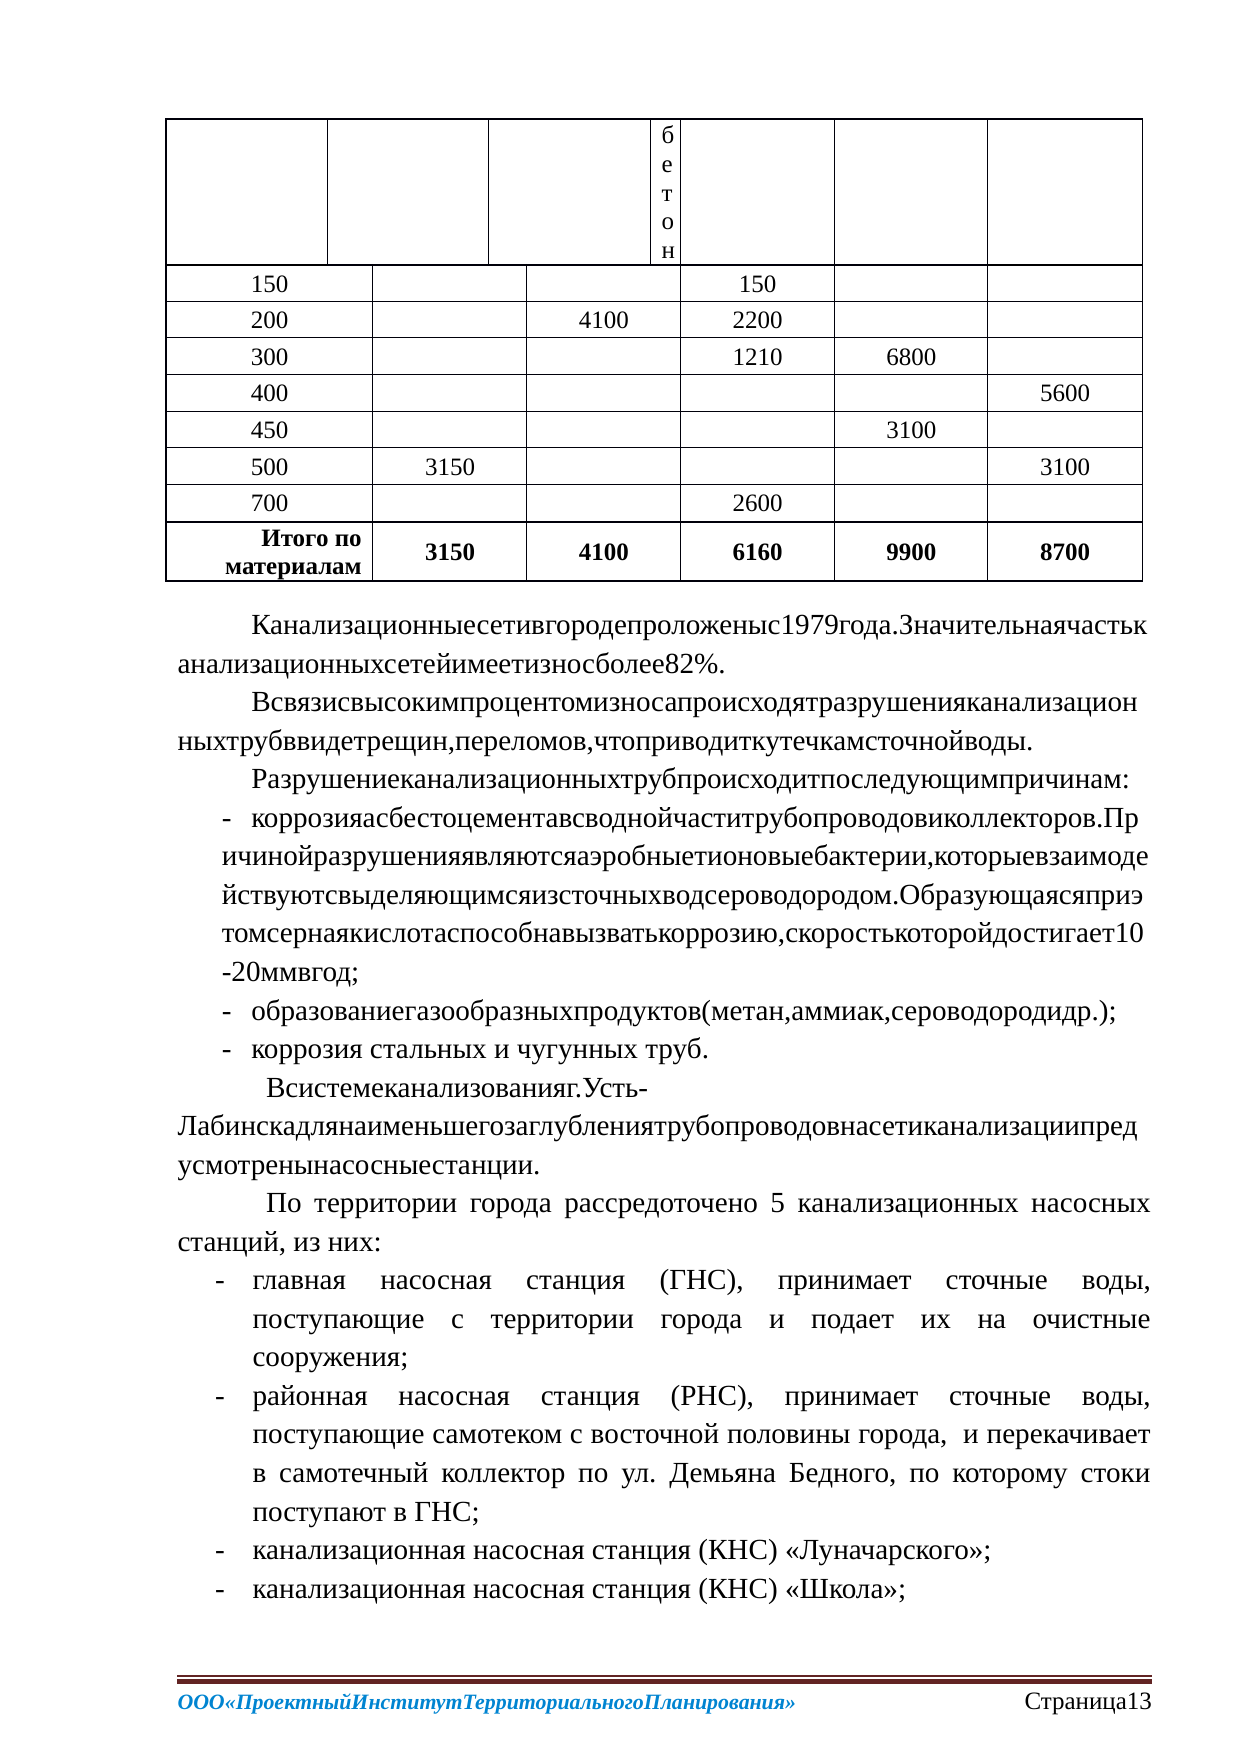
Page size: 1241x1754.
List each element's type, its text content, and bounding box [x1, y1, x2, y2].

list коррозия стальных и чугунных труб. [222, 1031, 1152, 1065]
table_cell [988, 266, 1142, 301]
text Разрушениеканализационныхтрубпроисходитпоследующимпричинам: [177, 761, 1152, 795]
text Канализационныесетивгородепроложеныс1979года.Значительнаячастьканализационныхсетейимеетизносболее82%. [177, 607, 1152, 679]
table_cell 150 [167, 266, 372, 301]
table_cell [681, 412, 834, 447]
table_cell [835, 375, 987, 411]
text Всистемеканализованияг.Усть-Лабинскадлянаименьшегозаглублениятрубопроводовнасетиканализациипредусмотренынасосныестанции. [177, 1070, 1152, 1180]
table_cell [373, 485, 526, 521]
table_cell [527, 375, 680, 411]
table_cell 4100 [527, 302, 680, 337]
table_cell 5600 [988, 375, 1142, 411]
table_cell [835, 266, 987, 301]
list образованиегазообразныхпродуктов(метан,аммиак,сероводородидр.); [222, 993, 1152, 1026]
table_header [167, 120, 327, 264]
text По территории города рассредоточено 5 канализационных насосных станций, из них: [177, 1185, 1152, 1257]
table_cell 8700 [988, 523, 1142, 580]
table_cell 400 [167, 375, 372, 411]
table_cell Керамика [681, 120, 834, 264]
table_cell 500 [167, 448, 372, 484]
table_cell [373, 338, 526, 374]
table_cell 300 [167, 338, 372, 374]
table_cell [527, 266, 680, 301]
table_cell 9900 [835, 523, 987, 580]
table_cell [527, 485, 680, 521]
table_cell 3150 [373, 523, 526, 580]
table_cell 6800 [835, 338, 987, 374]
table_cell [988, 120, 1142, 264]
table_cell 3100 [988, 448, 1142, 484]
table_cell [373, 266, 526, 301]
table_cell [835, 302, 987, 337]
table_cell [527, 338, 680, 374]
list канализационная насосная станция (КНС) «Школа»; [215, 1571, 1152, 1604]
table_cell [527, 448, 680, 484]
table_cell [988, 412, 1142, 447]
table_cell [988, 338, 1142, 374]
table_cell [328, 120, 488, 264]
table_cell [681, 448, 834, 484]
table_cell [835, 448, 987, 484]
table_cell 4100 [527, 523, 680, 580]
text Всвязисвысокимпроцентомизносапроисходятразрушенияканализационныхтрубввидетрещин,переломов,чтоприводиткутечкамсточнойводы. [177, 684, 1152, 756]
list коррозияасбестоцементавсводнойчаститрубопроводовиколлекторов.Причинойразрушенияявляютсяаэробныетионовыебактерии,которыевзаимодействуютсвыделяющимсяизсточныхводсероводородом.Образующаясяприэтомсернаякислотаспособнавызватькоррозию,скоростькоторойдостигает10-20ммвгод; [222, 800, 1152, 988]
table_cell [373, 412, 526, 447]
table_cell 3100 [835, 412, 987, 447]
table_cell 3150 [373, 448, 526, 484]
table_cell [681, 375, 834, 411]
table_cell Ж/бетон [651, 120, 680, 264]
table_cell [373, 302, 526, 337]
table_cell 6160 [681, 523, 834, 580]
table_cell [527, 412, 680, 447]
list главная насосная станция (ГНС), принимает сточные воды, поступающие с территории города и подает их на очистные сооружения; [215, 1262, 1152, 1373]
table_cell Итого по материалам [167, 523, 372, 580]
table_cell [835, 120, 987, 264]
table_cell 2200 [681, 302, 834, 337]
list районная насосная станция (РНС), принимает сточные воды, поступающие самотеком с восточной половины города, и перекачивает в самотечный коллектор по ул. Демьяна Бедного, по которому стоки поступают в ГНС; [215, 1378, 1152, 1527]
list канализационная насосная станция (КНС) «Луначарского»; [215, 1532, 1152, 1566]
table_cell [373, 375, 526, 411]
table_cell [835, 485, 987, 521]
table_cell 200 [167, 302, 372, 337]
table_cell 150 [681, 266, 834, 301]
table_cell [988, 485, 1142, 521]
table_cell 2600 [681, 485, 834, 521]
table_cell 450 [167, 412, 372, 447]
table_cell [489, 120, 650, 264]
table_cell 1210 [681, 338, 834, 374]
table_cell [988, 302, 1142, 337]
table_cell 700 [167, 485, 372, 521]
